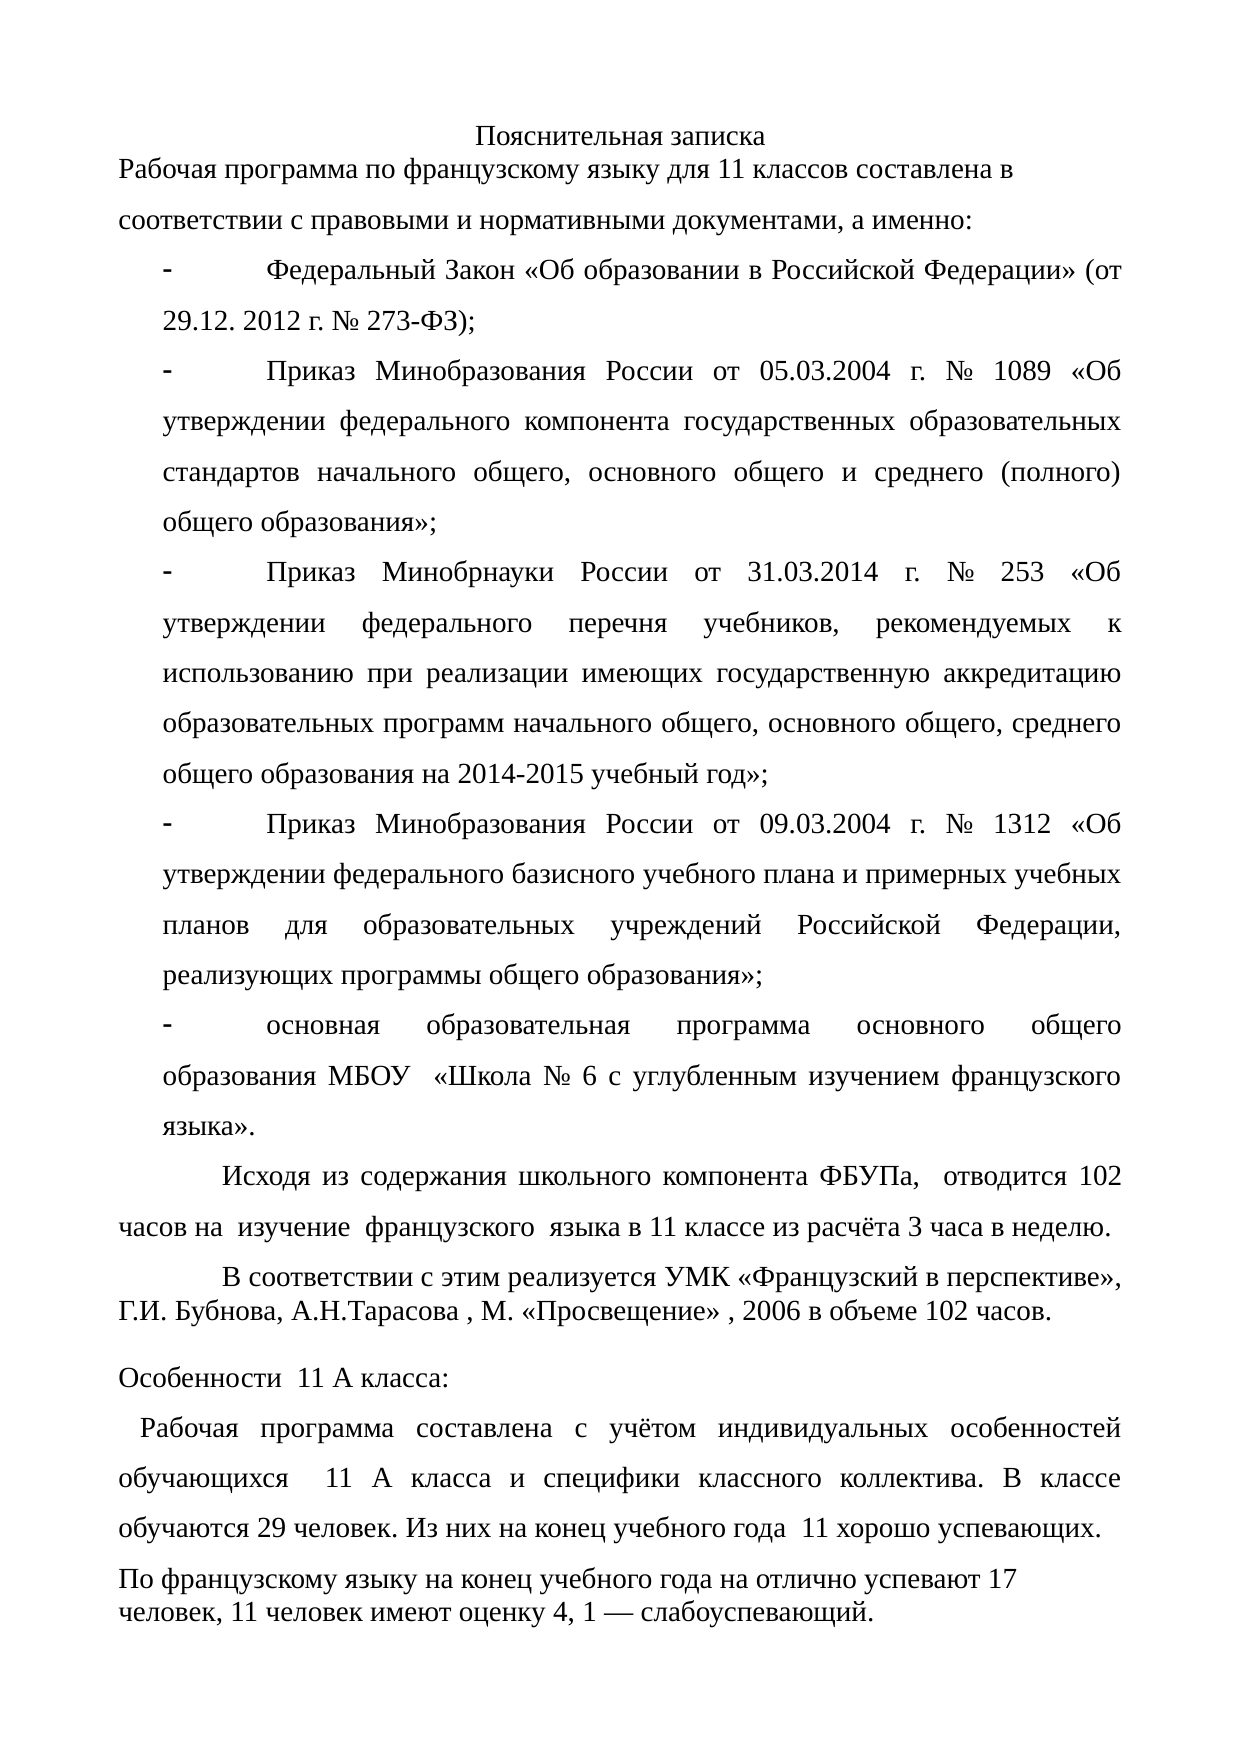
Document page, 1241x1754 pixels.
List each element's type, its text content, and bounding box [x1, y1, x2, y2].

list основная образовательная программа основного общего образования МБОУ «Школа № 6 с углубленным изучением французского языка». [162, 1007, 1122, 1142]
text Пояснительная записка [118, 118, 1122, 152]
text В соответствии с этим реализуется УМК «Французский в перспективе», Г.И. Бубнова, А.Н.Тарасова , М. «Просвещение» , 2006 в объеме 102 часов. [118, 1259, 1122, 1326]
text Рабочая программа составлена с учётом индивидуальных особенностей обучающихся 11 А класса и специфики классного коллектива. В классе обучаются 29 человек. Из них на конец учебного года 11 хорошо успевающих. [118, 1410, 1122, 1544]
text Рабочая программа по французскому языку для 11 классов составлена в соответствии с правовыми и нормативными документами, а именно: [118, 152, 1122, 236]
text Особенности 11 А класса: [118, 1360, 1122, 1393]
text Исходя из содержания школьного компонента ФБУПа, отводится 102 часов на изучение французского языка в 11 классе из расчёта 3 часа в неделю. [118, 1158, 1122, 1242]
list Федеральный Закон «Об образовании в Российской Федерации» (от 29.12. 2012 г. № 273-ФЗ); [162, 252, 1122, 336]
list Приказ Минобразования России от 05.03.2004 г. № 1089 «Об утверждении федерального компонента государственных образовательных стандартов начального общего, основного общего и среднего (полного) общего образования»; [162, 353, 1122, 538]
list Приказ Минобрнауки России от 31.03.2014 г. № 253 «Об утверждении федерального перечня учебников, рекомендуемых к использованию при реализации имеющих государственную аккредитацию образовательных программ начального общего, основного общего, среднего общего образования на 2014-2015 учебный год»; [162, 554, 1122, 789]
list Приказ Минобразования России от 09.03.2004 г. № 1312 «Об утверждении федерального базисного учебного плана и примерных учебных планов для образовательных учреждений Российской Федерации, реализующих программы общего образования»; [162, 806, 1122, 991]
text По французскому языку на конец учебного года на отлично успевают 17 человек, 11 человек имеют оценку 4, 1 — слабоуспевающий. [118, 1561, 1122, 1628]
